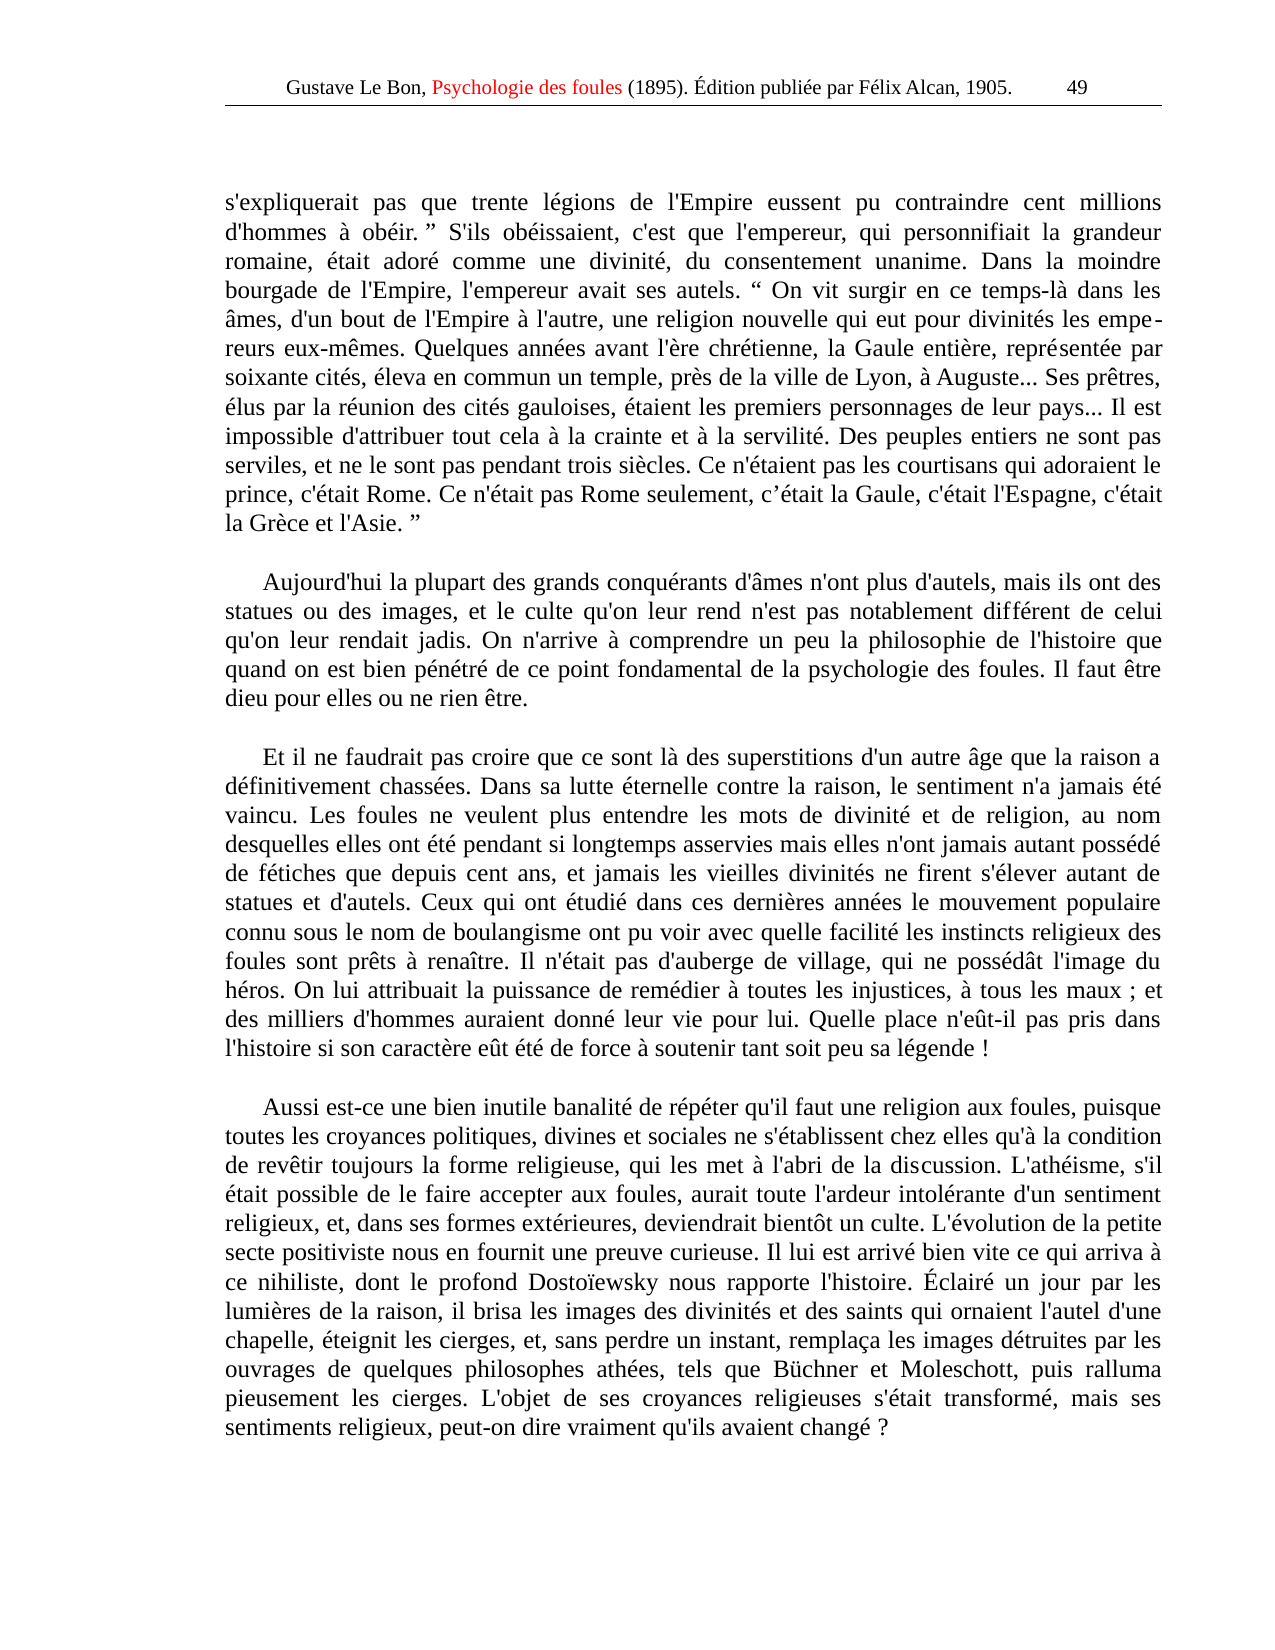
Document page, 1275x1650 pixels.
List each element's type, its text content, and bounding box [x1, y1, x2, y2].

text s'expliquerait pas que trente légions de l'Empire eussent pu contraindre cent millions d'hommes à obéir. ” S'ils obéissaient, c'est que l'empereur, qui personnifiait la grandeur romaine, était adoré comme une divinité, du consentement unanime. Dans la moindre bourgade de l'Empire, l'empereur avait ses autels. “ On vit surgir en ce temps-là dans les âmes, d'un bout de l'Empire à l'autre, une religion nouvelle qui eut pour divinités les empe­reurs eux-mêmes. Quelques années avant l'ère chrétienne, la Gaule entière, repré­sentée par soixante cités, éleva en commun un temple, près de la ville de Lyon, à Auguste... Ses prêtres, élus par la réunion des cités gauloises, étaient les premiers personnages de leur pays... Il est impossible d'attribuer tout cela à la crainte et à la servilité. Des peuples entiers ne sont pas serviles, et ne le sont pas pendant trois siècles. Ce n'étaient pas les courtisans qui adoraient le prince, c'était Rome. Ce n'était pas Rome seulement, c’était la Gaule, c'était l'Es­pagne, c'était la Grèce et l'Asie. ” [225, 187, 1162, 537]
text Aussi est-ce une bien inutile banalité de répéter qu'il faut une religion aux foules, puisque toutes les croyances politiques, divines et sociales ne s'établissent chez elles qu'à la condition de revêtir toujours la forme religieuse, qui les met à l'abri de la dis­cussion. L'athéisme, s'il était possible de le faire accepter aux foules, aurait toute l'ardeur intolérante d'un sentiment religieux, et, dans ses formes extérieures, devien­drait bientôt un culte. L'évolution de la petite secte positiviste nous en fournit une preuve curieuse. Il lui est arrivé bien vite ce qui arriva à ce nihiliste, dont le profond Dostoïewsky nous rapporte l'histoire. Éclairé un jour par les lumières de la raison, il brisa les images des divinités et des saints qui ornaient l'autel d'une chapelle, éteignit les cierges, et, sans perdre un instant, remplaça les images détruites par les ouvrages de quelques philosophes athées, tels que Büchner et Moleschott, puis ralluma pieusement les cierges. L'objet de ses croyances religieuses s'était transformé, mais ses sentiments religieux, peut-on dire vraiment qu'ils avaient changé ? [225, 1092, 1162, 1442]
text Et il ne faudrait pas croire que ce sont là des superstitions d'un autre âge que la raison a définitivement chassées. Dans sa lutte éternelle contre la raison, le sentiment n'a jamais été vaincu. Les foules ne veulent plus entendre les mots de divinité et de religion, au nom desquelles elles ont été pendant si longtemps asservies mais elles n'ont jamais autant possédé de fétiches que depuis cent ans, et jamais les vieilles divinités ne firent s'élever autant de statues et d'autels. Ceux qui ont étudié dans ces dernières années le mouvement populaire connu sous le nom de boulangisme ont pu voir avec quelle facilité les instincts religieux des foules sont prêts à renaître. Il n'était pas d'auberge de village, qui ne possédât l'image du héros. On lui attribuait la puis­sance de remédier à toutes les injustices, à tous les maux ; et des milliers d'hommes auraient donné leur vie pour lui. Quelle place n'eût-il pas pris dans l'histoire si son caractère eût été de force à soutenir tant soit peu sa légende ! [225, 742, 1162, 1062]
text Aujourd'hui la plupart des grands conquérants d'âmes n'ont plus d'autels, mais ils ont des statues ou des images, et le culte qu'on leur rend n'est pas notablement dif­férent de celui qu'on leur rendait jadis. On n'arrive à comprendre un peu la philoso­phie de l'histoire que quand on est bien pénétré de ce point fondamental de la psychologie des foules. Il faut être dieu pour elles ou ne rien être. [225, 567, 1162, 712]
